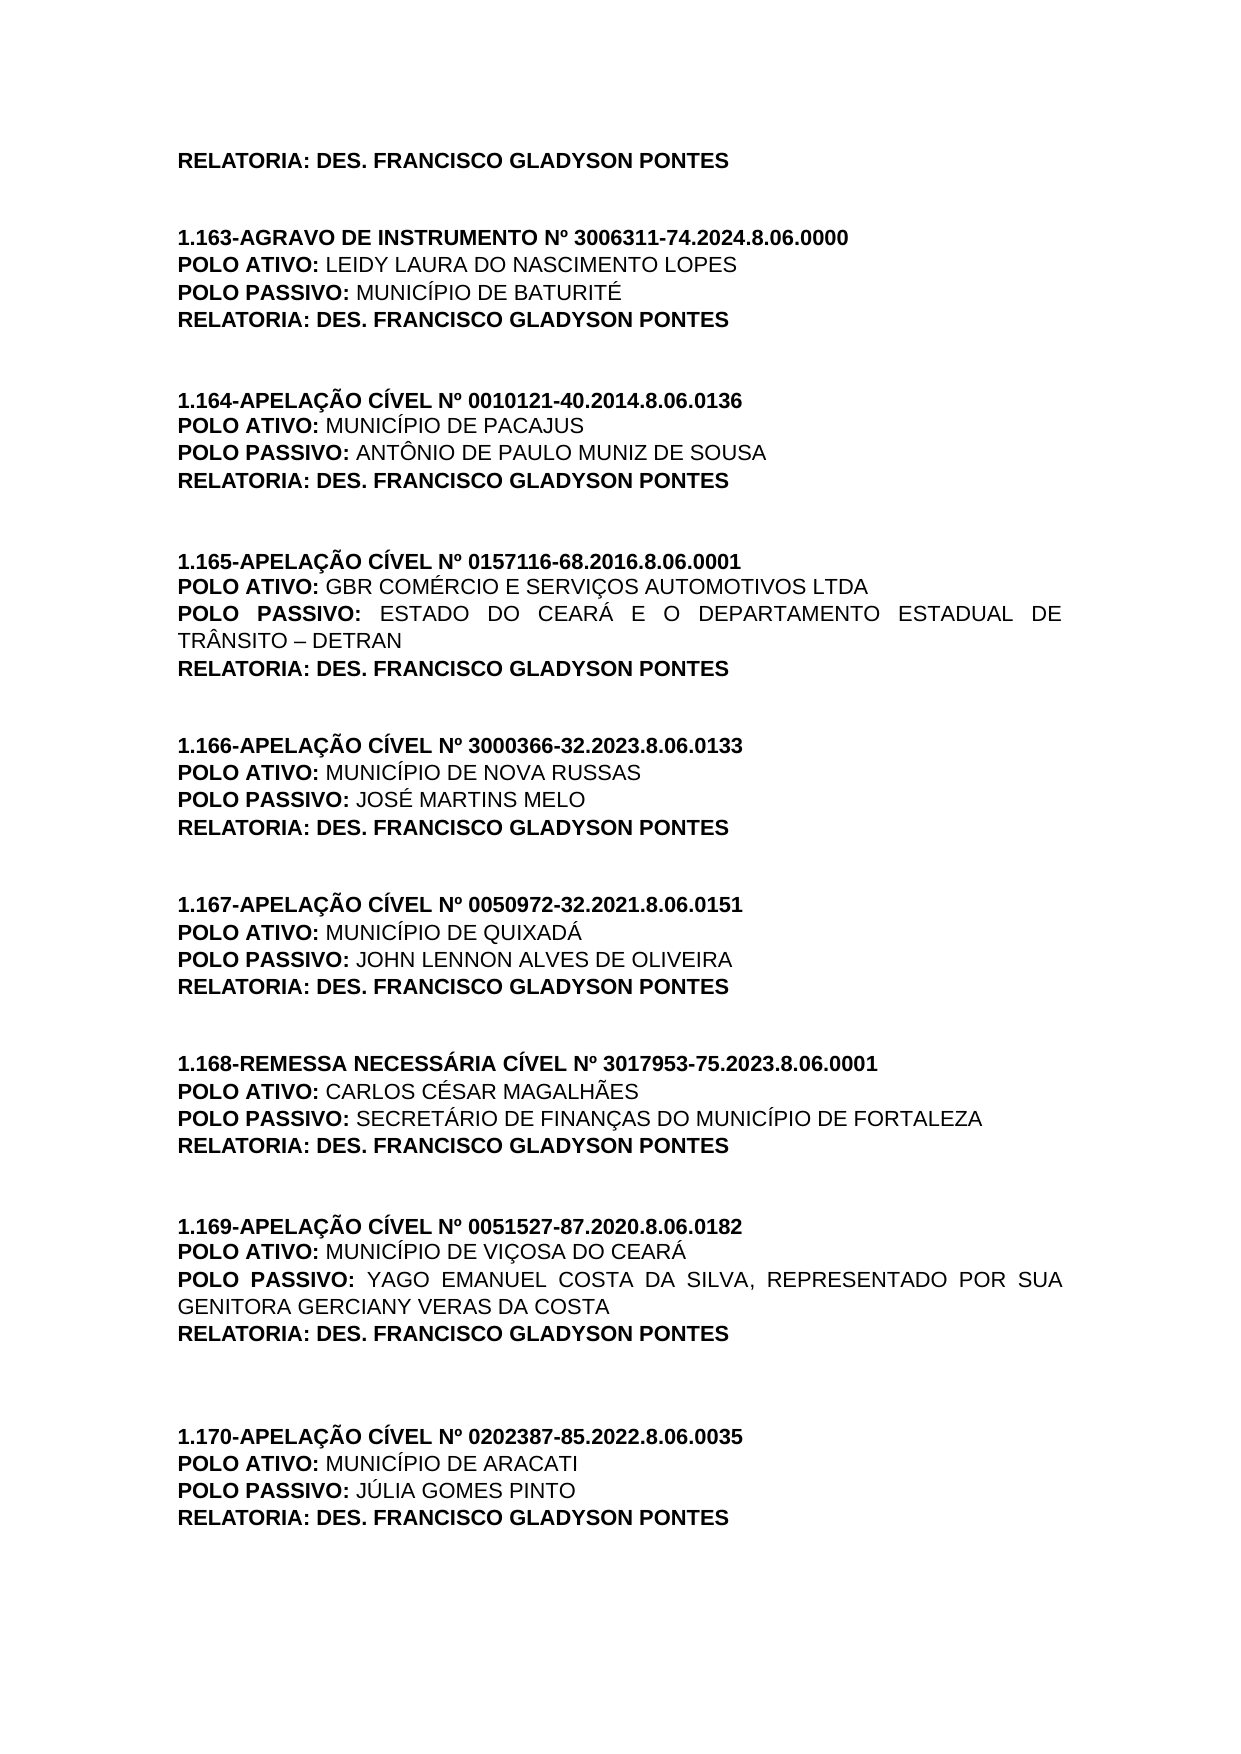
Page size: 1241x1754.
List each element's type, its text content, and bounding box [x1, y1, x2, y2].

text POLO ATIVO: MUNICÍPIO DE NOVA RUSSAS [177, 760, 1063, 785]
text 1.168-REMESSA NECESSÁRIA CÍVEL Nº 3017953-75.2023.8.06.0001 [177, 1051, 1063, 1077]
text POLO PASSIVO: JOSÉ MARTINS MELO [177, 787, 1063, 813]
text RELATORIA: DES. FRANCISCO GLADYSON PONTES [177, 1133, 1063, 1158]
text POLO ATIVO: MUNICÍPIO DE VIÇOSA DO CEARÁ [177, 1239, 1063, 1264]
text 1.163-AGRAVO DE INSTRUMENTO Nº 3006311-74.2024.8.06.0000 [177, 225, 1063, 250]
text 1.165-APELAÇÃO CÍVEL Nº 0157116-68.2016.8.06.0001 [177, 549, 1063, 574]
text 1.164-APELAÇÃO CÍVEL Nº 0010121-40.2014.8.06.0136 [177, 388, 1063, 413]
text RELATORIA: DES. FRANCISCO GLADYSON PONTES [177, 1505, 1063, 1530]
text POLO PASSIVO: MUNICÍPIO DE BATURITÉ [177, 279, 1063, 305]
text RELATORIA: DES. FRANCISCO GLADYSON PONTES [177, 974, 1063, 999]
text POLO PASSIVO: JÚLIA GOMES PINTO [177, 1478, 1063, 1503]
text 1.166-APELAÇÃO CÍVEL Nº 3000366-32.2023.8.06.0133 [177, 733, 1063, 758]
text RELATORIA: DES. FRANCISCO GLADYSON PONTES [177, 655, 1063, 681]
text POLO ATIVO: CARLOS CÉSAR MAGALHÃES [177, 1078, 1063, 1104]
text RELATORIA: DES. FRANCISCO GLADYSON PONTES [177, 307, 1063, 332]
text POLO PASSIVO: YAGO EMANUEL COSTA DA SILVA, REPRESENTADO POR SUA GENITORA GERCIANY VERAS DA COSTA [177, 1266, 1063, 1319]
text POLO ATIVO: LEIDY LAURA DO NASCIMENTO LOPES [177, 252, 1063, 278]
text POLO PASSIVO: SECRETÁRIO DE FINANÇAS DO MUNICÍPIO DE FORTALEZA [177, 1106, 1063, 1131]
text 1.169-APELAÇÃO CÍVEL Nº 0051527-87.2020.8.06.0182 [177, 1214, 1063, 1239]
text RELATORIA: DES. FRANCISCO GLADYSON PONTES [177, 148, 1063, 173]
text POLO ATIVO: MUNICÍPIO DE QUIXADÁ [177, 919, 1063, 944]
text POLO PASSIVO: ESTADO DO CEARÁ E O DEPARTAMENTO ESTADUAL DE TRÂNSITO – DETRAN [177, 601, 1063, 653]
text 1.170-APELAÇÃO CÍVEL Nº 0202387-85.2022.8.06.0035 [177, 1424, 1063, 1449]
text POLO ATIVO: GBR COMÉRCIO E SERVIÇOS AUTOMOTIVOS LTDA [177, 574, 1063, 599]
text POLO PASSIVO: JOHN LENNON ALVES DE OLIVEIRA [177, 947, 1063, 972]
text 1.167-APELAÇÃO CÍVEL Nº 0050972-32.2021.8.06.0151 [177, 892, 1063, 917]
text POLO PASSIVO: ANTÔNIO DE PAULO MUNIZ DE SOUSA [177, 440, 1063, 466]
text RELATORIA: DES. FRANCISCO GLADYSON PONTES [177, 1321, 1063, 1346]
text RELATORIA: DES. FRANCISCO GLADYSON PONTES [177, 814, 1063, 840]
text POLO ATIVO: MUNICÍPIO DE ARACATI [177, 1451, 1063, 1476]
text RELATORIA: DES. FRANCISCO GLADYSON PONTES [177, 467, 1063, 493]
text POLO ATIVO: MUNICÍPIO DE PACAJUS [177, 413, 1063, 438]
